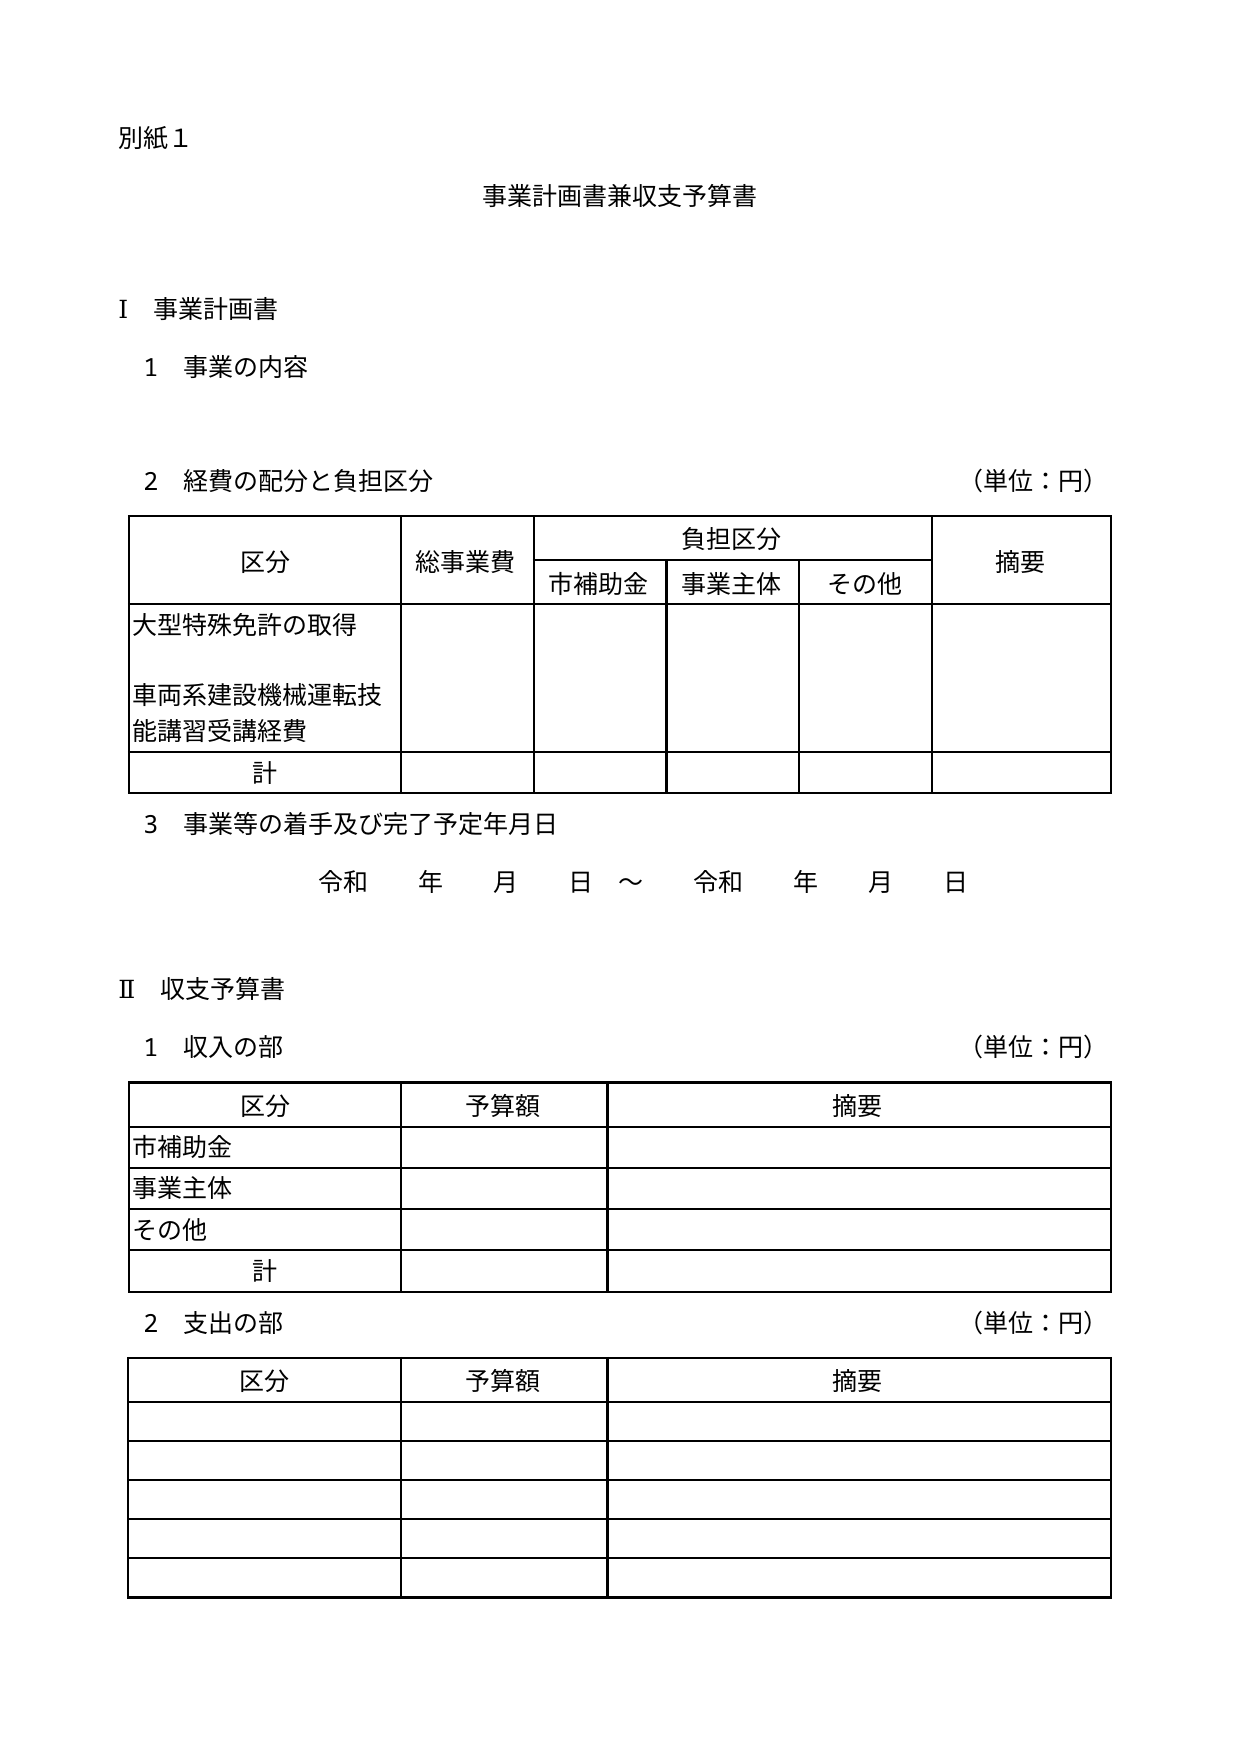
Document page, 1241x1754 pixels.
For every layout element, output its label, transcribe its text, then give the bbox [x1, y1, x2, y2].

table_cell [933, 753, 1110, 792]
table_cell [609, 1128, 1110, 1167]
table_cell 計 [130, 753, 400, 792]
table_cell [402, 605, 533, 751]
text 別紙１ [118, 118, 1122, 154]
text 2 経費の配分と負担区分 （単位：円） [118, 461, 1122, 497]
table_cell [129, 1520, 400, 1557]
table_cell [609, 1442, 1110, 1479]
table_cell その他 [800, 561, 931, 603]
table_cell [129, 1403, 400, 1440]
table_cell [609, 1481, 1110, 1518]
table_cell [402, 1251, 606, 1291]
table_cell [129, 1442, 400, 1479]
table_cell [609, 1210, 1110, 1249]
table_cell [402, 1559, 606, 1596]
table_cell [402, 1520, 606, 1557]
table_cell [668, 753, 798, 792]
table_cell 計 [130, 1251, 400, 1291]
table_cell [402, 753, 533, 792]
table_cell [609, 1251, 1110, 1291]
table_header 区分 [129, 1359, 400, 1401]
text 3 事業等の着手及び完了予定年月日 [118, 805, 1122, 841]
table_cell [129, 1559, 400, 1596]
table_header 摘要 [609, 1084, 1110, 1126]
table_header 予算額 [402, 1084, 606, 1126]
table_header 摘要 [609, 1359, 1110, 1401]
table_header 摘要 [933, 517, 1110, 603]
table_cell [609, 1169, 1110, 1208]
table_cell [402, 1481, 606, 1518]
table_cell [609, 1403, 1110, 1440]
text 2 支出の部 （単位：円） [118, 1303, 1122, 1339]
table_cell [668, 605, 798, 751]
text 事業計画書兼収支予算書 [118, 176, 1122, 212]
table_cell [402, 1442, 606, 1479]
table_cell [609, 1520, 1110, 1557]
table_cell その他 [130, 1210, 400, 1249]
table_cell 事業主体 [130, 1169, 400, 1208]
table_cell [402, 1128, 606, 1167]
table_cell 市補助金 [130, 1128, 400, 1167]
table_cell [800, 605, 931, 751]
table_cell [129, 1481, 400, 1518]
table_cell 市補助金 [535, 561, 665, 603]
table_cell [535, 605, 665, 751]
table_cell [402, 1169, 606, 1208]
table_cell 大型特殊免許の取得 車両系建設機械運転技能講習受講経費 [130, 605, 400, 751]
table_cell [933, 605, 1110, 751]
table_cell [609, 1559, 1110, 1596]
text Ⅰ 事業計画書 [118, 289, 1122, 326]
table_cell [402, 1403, 606, 1440]
text 令和 年 月 日 ～ 令和 年 月 日 [118, 863, 1122, 899]
text 1 収入の部 （単位：円） [118, 1027, 1122, 1064]
table_header 区分 [130, 517, 400, 603]
table_header 負担区分 [535, 517, 931, 559]
text 1 事業の内容 [118, 348, 1122, 384]
table_header 区分 [130, 1084, 400, 1126]
text Ⅱ 収支予算書 [118, 969, 1122, 1006]
table_cell [535, 753, 665, 792]
table_header 予算額 [402, 1359, 606, 1401]
table_cell 事業主体 [668, 561, 798, 603]
table_cell [402, 1210, 606, 1249]
table_header 総事業費 [402, 517, 533, 603]
table_cell [800, 753, 931, 792]
